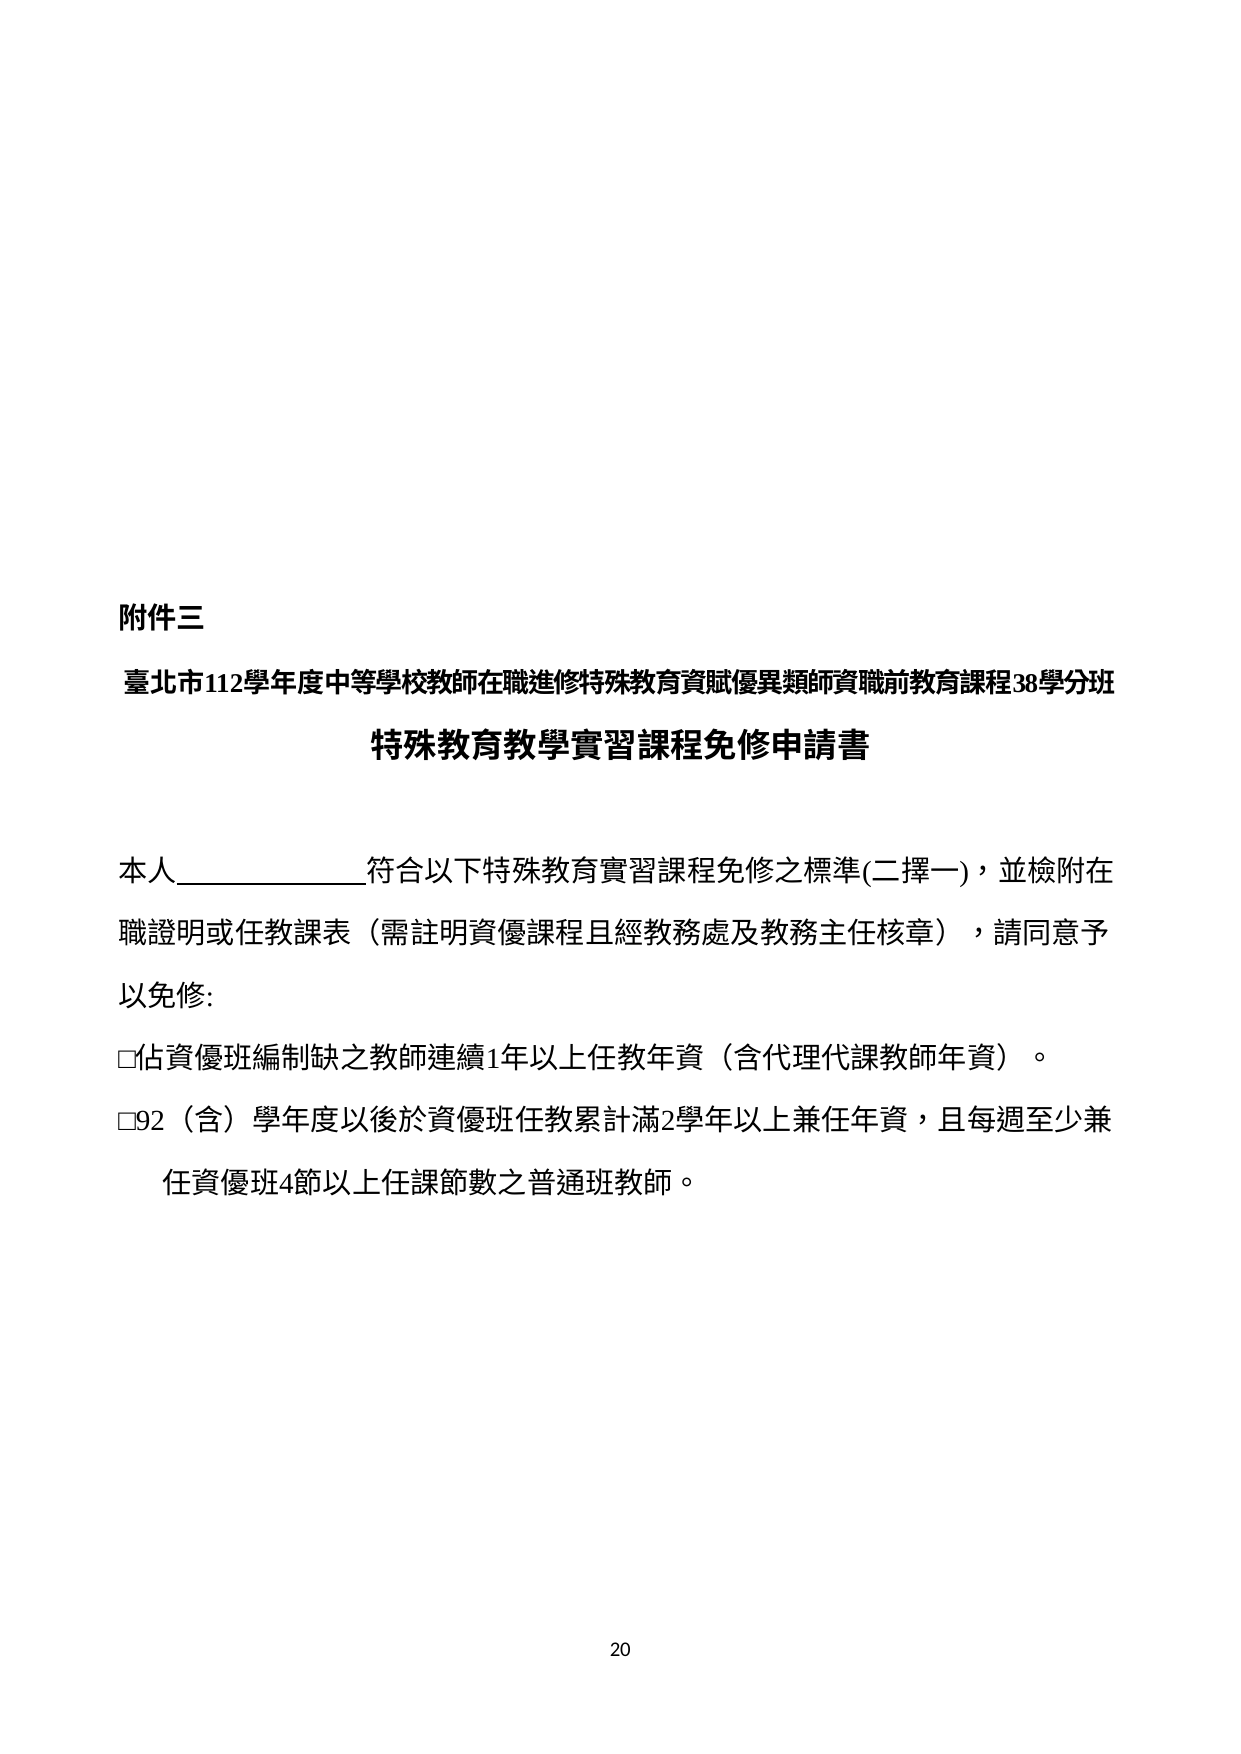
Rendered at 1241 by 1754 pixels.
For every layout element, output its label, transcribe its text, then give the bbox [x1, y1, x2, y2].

text 本人 符合以下特殊教育實習課程免修之標準(二擇一)，並檢附在職證明或任教課表（需註明資優課程且經教務處及教務主任核章），請同意予以免修: [118, 827, 1122, 1014]
text 特殊教育教學實習課程免修申請書 [118, 702, 1122, 764]
text □佔資優班編制缺之教師連續1年以上任教年資（含代理代課教師年資）。 [118, 1014, 1122, 1077]
text □92（含）學年度以後於資優班任教累計滿2學年以上兼任年資，且每週至少兼任資優班4節以上任課節數之普通班教師。 [118, 1077, 1122, 1202]
text 附件三 [118, 587, 1122, 639]
text 臺北市112學年度中等學校教師在職進修特殊教育資賦優異類師資職前教育課程38學分班 [118, 639, 1122, 702]
